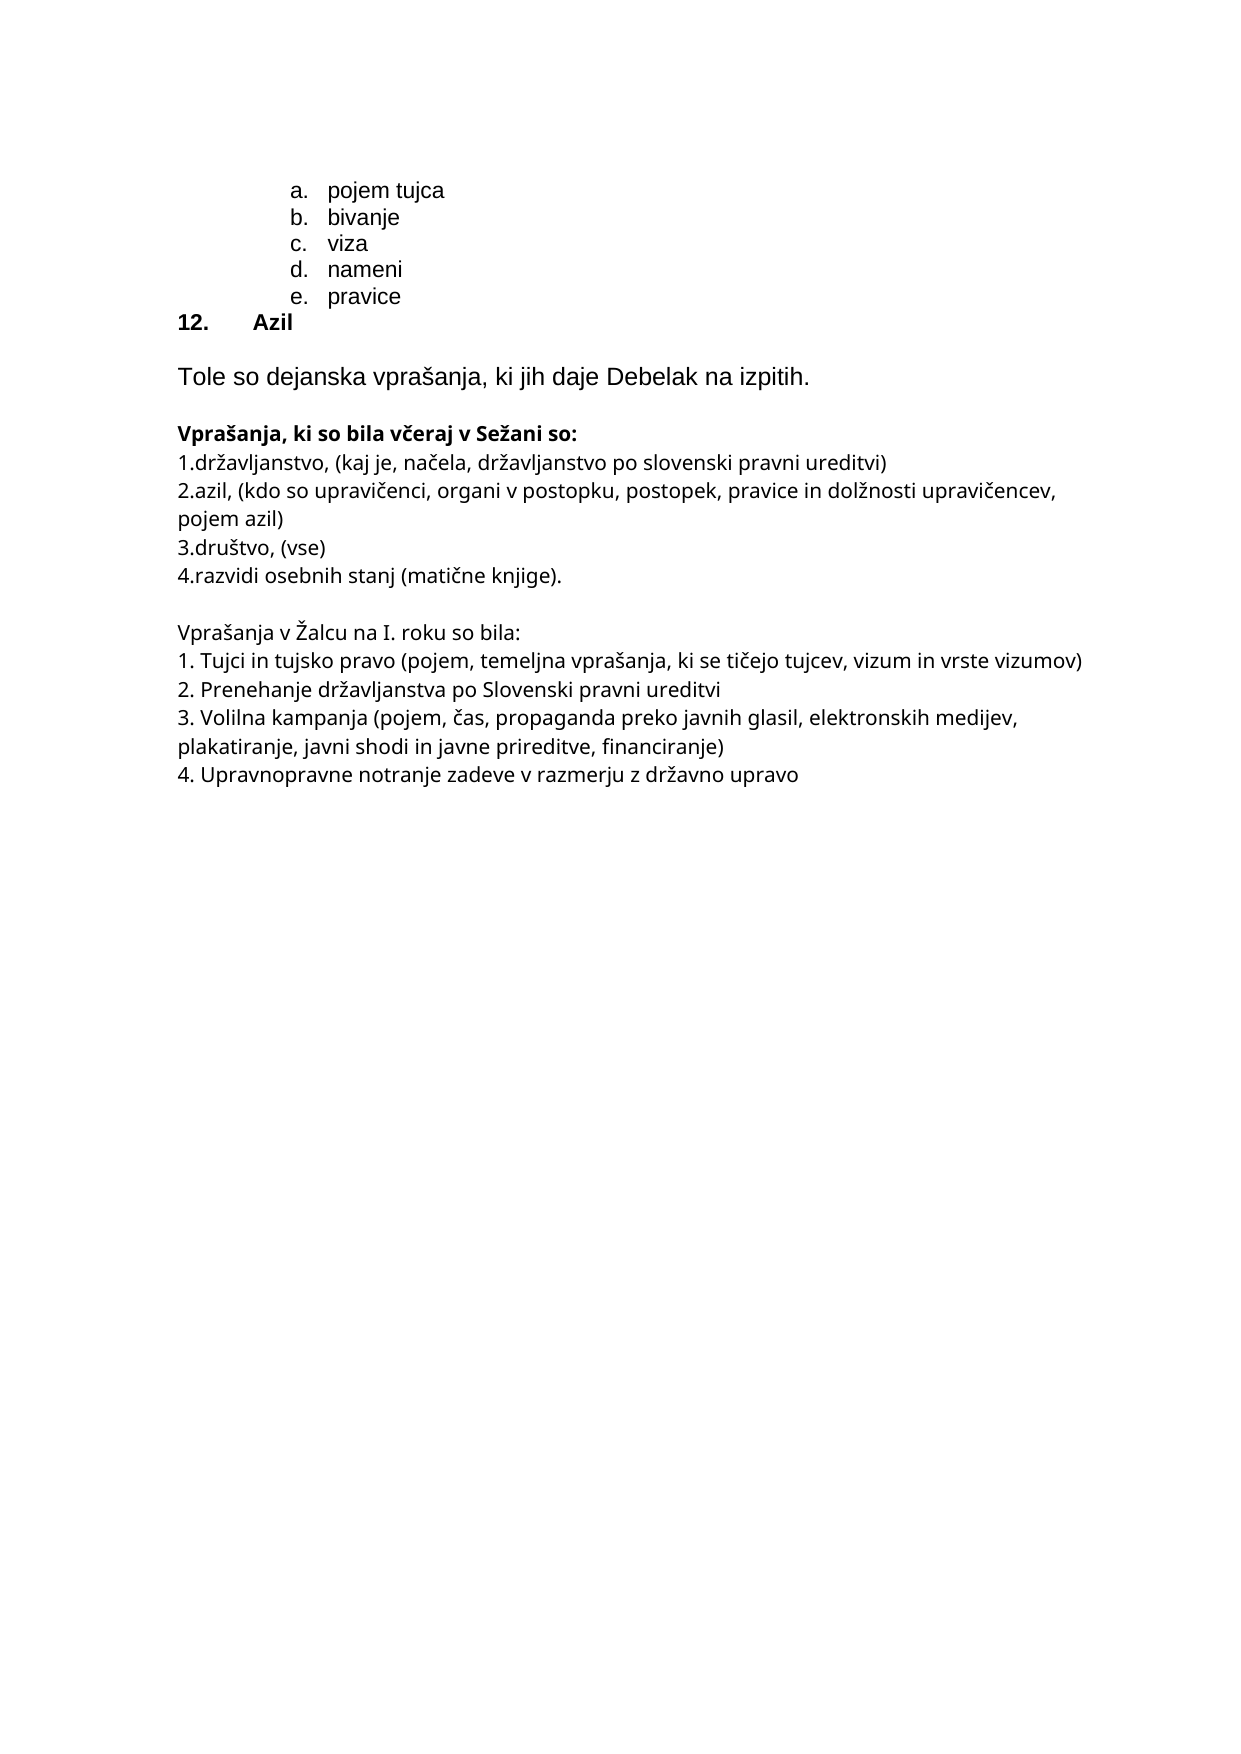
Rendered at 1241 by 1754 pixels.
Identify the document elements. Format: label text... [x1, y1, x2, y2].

list Azil [177, 309, 1122, 335]
text Vprašanja, ki so bila včeraj v Sežani so: 1.državljanstvo, (kaj je, načela, državljanstvo po slovenski pravni ureditvi) 2.azil, (kdo so upravičenci, organi v postopku, postopek, pravice in dolžnosti upravičencev, pojem azil) 3.društvo, (vse) 4.razvidi osebnih stanj (matične knjige). [177, 419, 1122, 590]
text Vprašanja v Žalcu na I. roku so bila: [177, 618, 1122, 647]
list nameni [290, 256, 1122, 283]
list bivanje [290, 203, 1122, 230]
list viza [290, 230, 1122, 256]
list pravice [290, 283, 1122, 309]
list pojem tujca [290, 177, 1122, 203]
text Tole so dejanska vprašanja, ki jih daje Debelak na izpitih. [177, 362, 1122, 390]
text 1. Tujci in tujsko pravo (pojem, temeljna vprašanja, ki se tičejo tujcev, vizum in vrste vizumov) 2. Prenehanje državljanstva po Slovenski pravni ureditvi 3. Volilna kampanja (pojem, čas, propaganda preko javnih glasil, elektronskih medijev, plakatiranje, javni shodi in javne prireditve, financiranje) 4. Upravnopravne notranje zadeve v razmerju z državno upravo [177, 647, 1122, 789]
